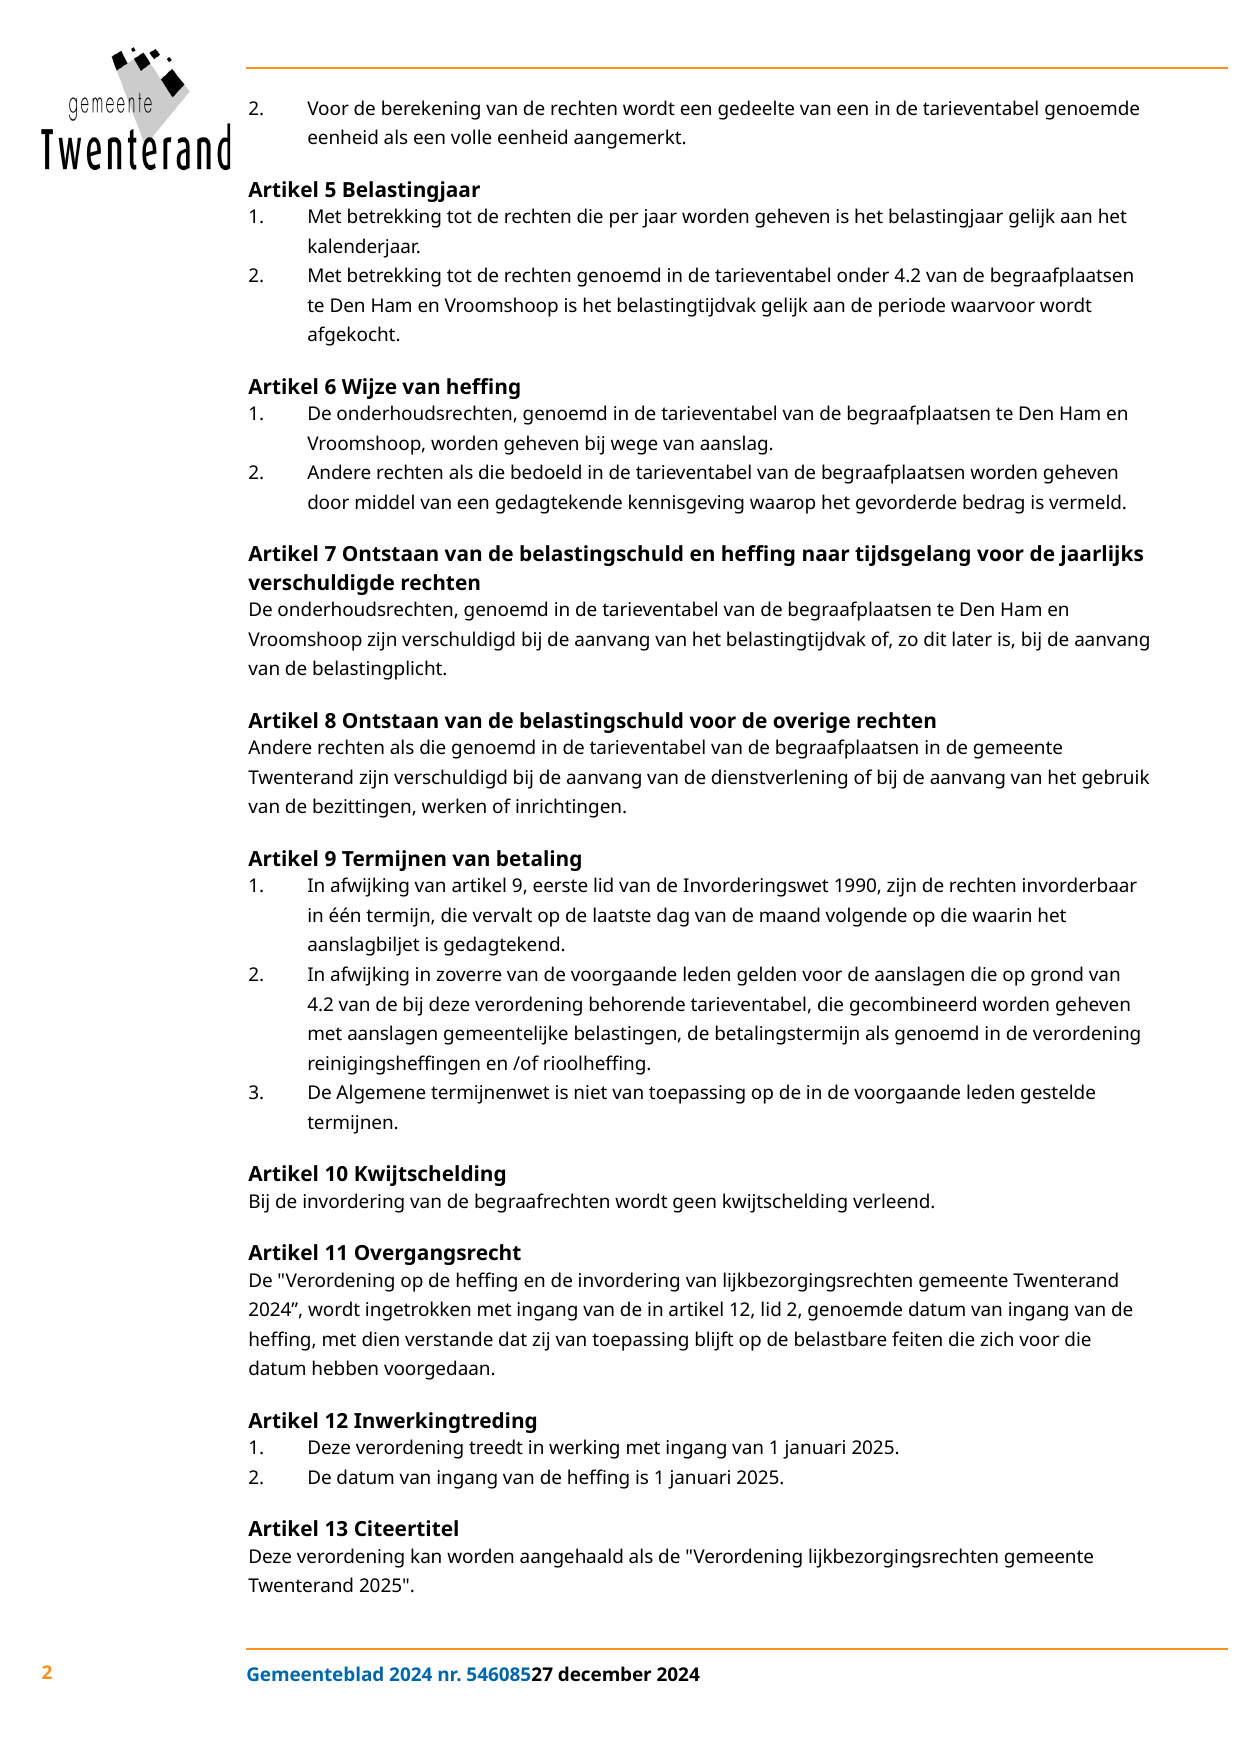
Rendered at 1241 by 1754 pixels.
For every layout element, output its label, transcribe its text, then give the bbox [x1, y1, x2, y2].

list De onderhoudsrechten, genoemd in de tarieventabel van de begraafplaatsen te Den Ham en Vroomshoop, worden geheven bij wege van aanslag. [248, 400, 1152, 456]
list De datum van ingang van de heffing is 1 januari 2025. [248, 1464, 1152, 1490]
text De "Verordening op de heffing en de invordering van lijkbezorgingsrechten gemeente Twenterand 2024”, wordt ingetrokken met ingang van de in artikel 12, lid 2, genoemde datum van ingang van de heffing, met dien verstande dat zij van toepassing blijft op de belastbare feiten die zich voor die datum hebben voorgedaan. [248, 1267, 1152, 1381]
list Andere rechten als die bedoeld in de tarieventabel van de begraafplaatsen worden geheven door middel van een gedagtekende kennisgeving waarop het gevorderde bedrag is vermeld. [248, 459, 1152, 515]
text Artikel 7 Ontstaan van de belastingschuld en heffing naar tijdsgelang voor de jaarlijks verschuldigde rechten [248, 539, 1152, 596]
text Artikel 12 Inwerkingtreding [248, 1406, 1152, 1434]
list Met betrekking tot de rechten die per jaar worden geheven is het belastingjaar gelijk aan het kalenderjaar. [248, 203, 1152, 258]
list De Algemene termijnenwet is niet van toepassing op de in de voorgaande leden gestelde termijnen. [248, 1079, 1152, 1135]
text Deze verordening kan worden aangehaald als de "Verordening lijkbezorgingsrechten gemeente Twenterand 2025". [248, 1543, 1152, 1598]
text Artikel 11 Overgangsrecht [248, 1238, 1152, 1267]
picture [41, 47, 231, 172]
text Artikel 13 Citeertitel [248, 1514, 1152, 1543]
text De onderhoudsrechten, genoemd in de tarieventabel van de begraafplaatsen te Den Ham en Vroomshoop zijn verschuldigd bij de aanvang van het belastingtijdvak of, zo dit later is, bij de aanvang van de belastingplicht. [248, 596, 1152, 681]
text Artikel 6 Wijze van heffing [248, 372, 1152, 400]
text Artikel 10 Kwijtschelding [248, 1159, 1152, 1188]
text Artikel 9 Termijnen van betaling [248, 844, 1152, 872]
list In afwijking in zoverre van de voorgaande leden gelden voor de aanslagen die op grond van 4.2 van de bij deze verordening behorende tarieventabel, die gecombineerd worden geheven met aanslagen gemeentelijke belastingen, de betalingstermijn als genoemd in de verordening reinigingsheffingen en /of rioolheffing. [248, 961, 1152, 1076]
list Deze verordening treedt in werking met ingang van 1 januari 2025. [248, 1434, 1152, 1460]
list Met betrekking tot de rechten genoemd in de tarieventabel onder 4.2 van de begraafplaatsen te Den Ham en Vroomshoop is het belastingtijdvak gelijk aan de periode waarvoor wordt afgekocht. [248, 262, 1152, 347]
text Artikel 8 Ontstaan van de belastingschuld voor de overige rechten [248, 706, 1152, 734]
list Voor de berekening van de rechten wordt een gedeelte van een in de tarieventabel genoemde eenheid als een volle eenheid aangemerkt. [248, 95, 1152, 150]
list In afwijking van artikel 9, eerste lid van de Invorderingswet 1990, zijn de rechten invorderbaar in één termijn, die vervalt op de laatste dag van de maand volgende op die waarin het aanslagbiljet is gedagtekend. [248, 872, 1152, 957]
text Andere rechten als die genoemd in de tarieventabel van de begraafplaatsen in de gemeente Twenterand zijn verschuldigd bij de aanvang van de dienstverlening of bij de aanvang van het gebruik van de bezittingen, werken of inrichtingen. [248, 734, 1152, 819]
text Artikel 5 Belastingjaar [248, 175, 1152, 203]
text Bij de invordering van de begraafrechten wordt geen kwijtschelding verleend. [248, 1188, 1152, 1214]
